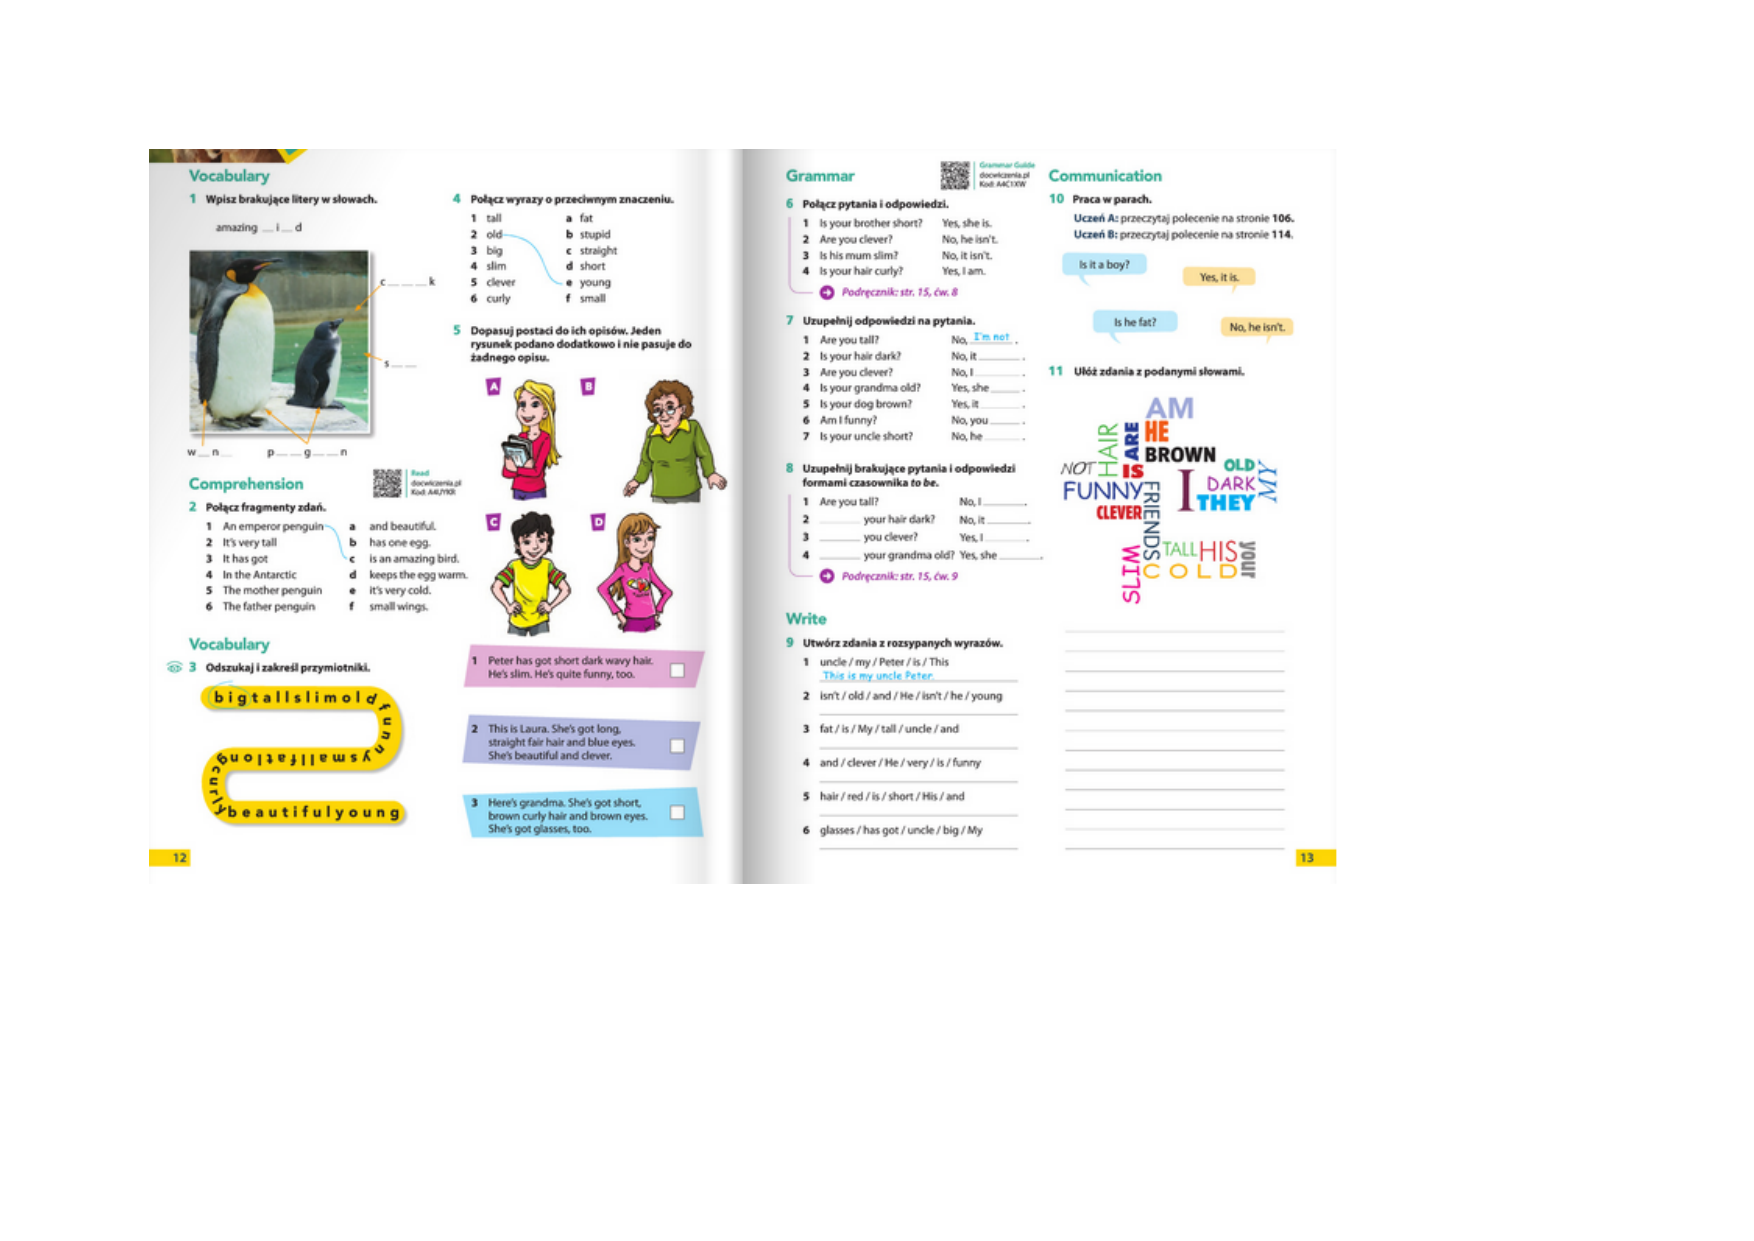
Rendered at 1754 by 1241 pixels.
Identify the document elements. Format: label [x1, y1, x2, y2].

picture [149, 149, 1337, 884]
